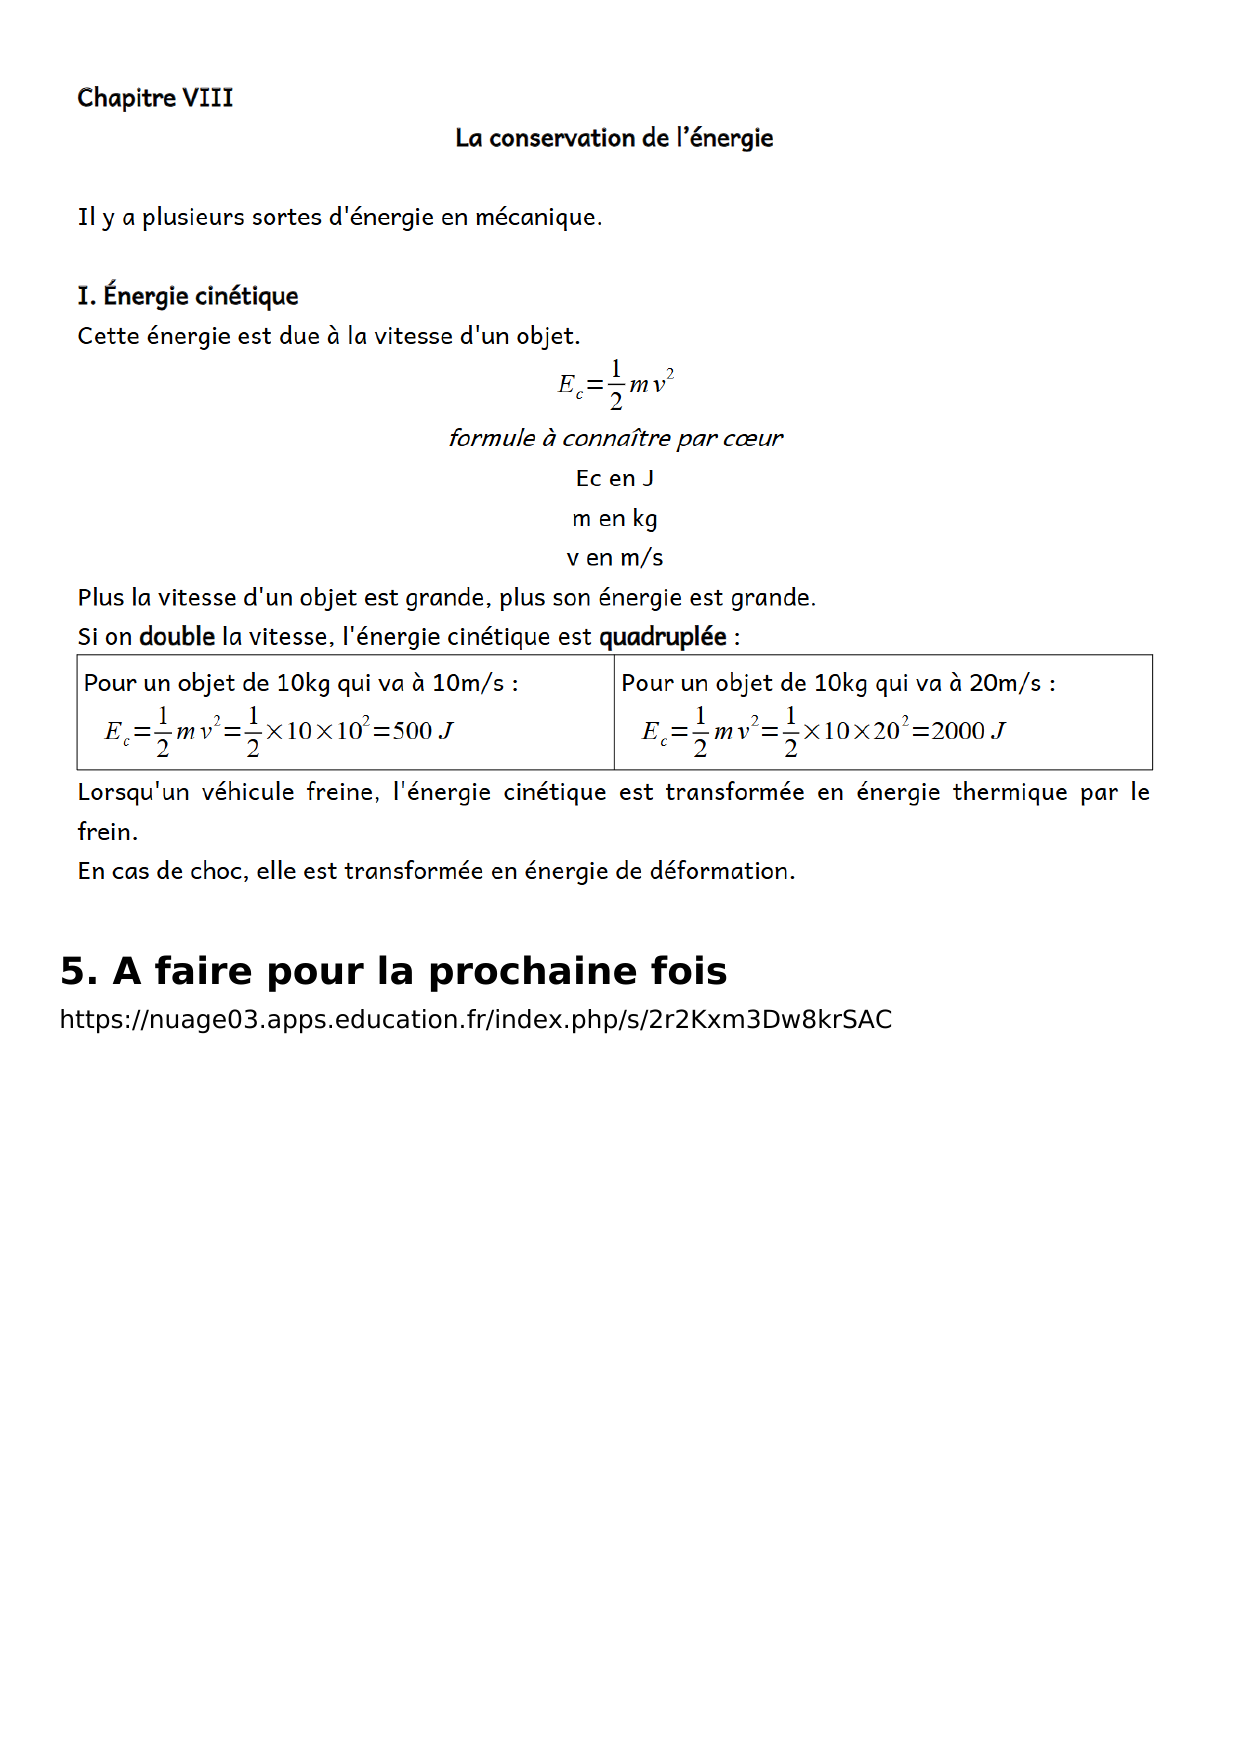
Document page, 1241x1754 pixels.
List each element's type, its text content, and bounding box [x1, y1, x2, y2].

picture [59, 59, 1182, 912]
text https://nuage03.apps.education.fr/index.php/s/2r2Kxm3Dw8krSAC [59, 1005, 1181, 1034]
subtitle 5. A faire pour la prochaine fois [59, 949, 1181, 993]
